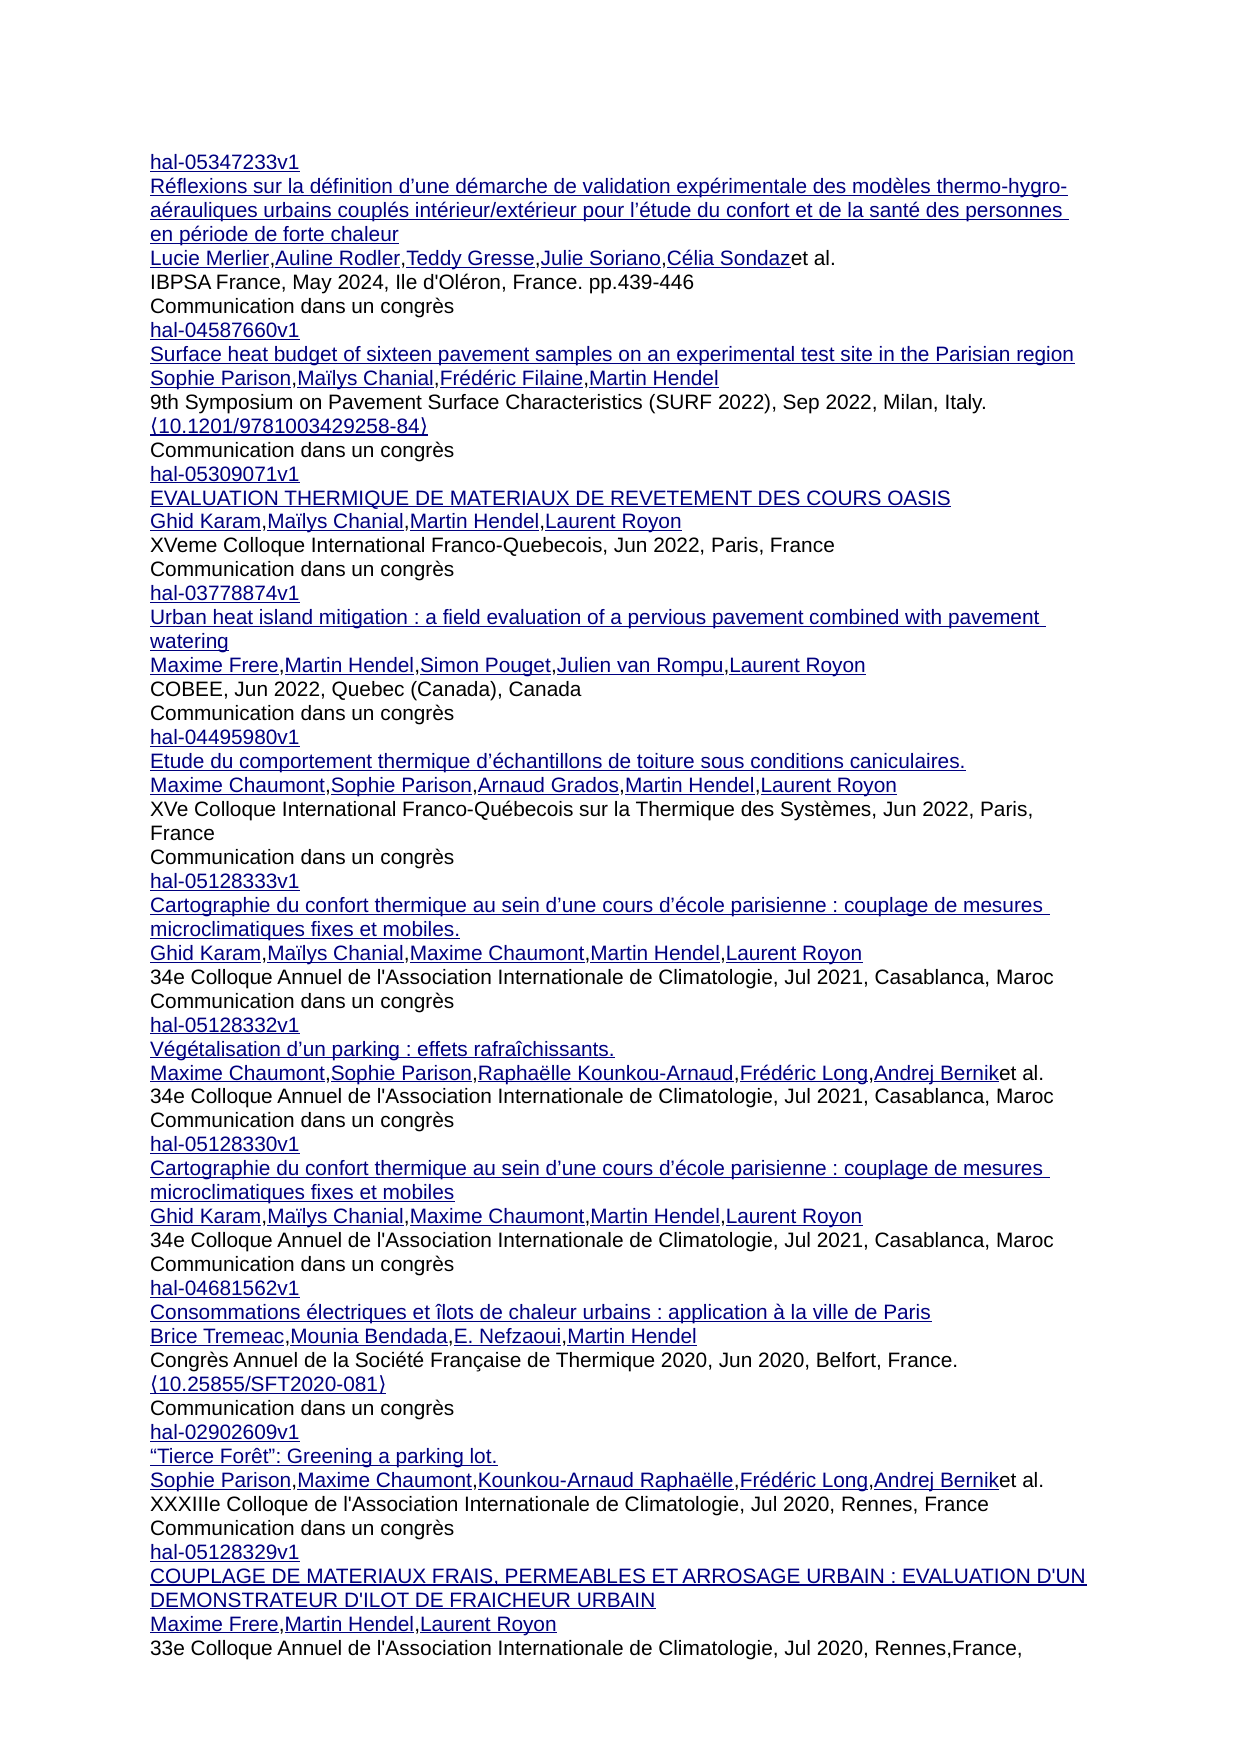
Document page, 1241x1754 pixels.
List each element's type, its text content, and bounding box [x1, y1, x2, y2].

table_cell Réflexions sur la définition d’une démarche de validation expérimentale des modèles thermo-hygro-aérauliques urbains couplés intérieur/extérieur pour l’étude du confort et de la santé des personnes en période de forte chaleur Lucie Merlier,Auline Rodler,Teddy Gresse,Julie Soriano,Célia Sondazet al. IBPSA France, May 2024, Ile d'Oléron, France. pp.439-446 Communication dans un congrès hal-04587660v1 [150, 174, 1090, 342]
table_cell Urban heat island mitigation : a field evaluation of a pervious pavement combined with pavement watering Maxime Frere,Martin Hendel,Simon Pouget,Julien van Rompu,Laurent Royon COBEE, Jun 2022, Quebec (Canada), Canada Communication dans un congrès hal-04495980v1 [150, 605, 1090, 749]
table_cell COUPLAGE DE MATERIAUX FRAIS, PERMEABLES ET ARROSAGE URBAIN : EVALUATION D'UN DEMONSTRATEUR D'ILOT DE FRAICHEUR URBAIN Maxime Frere,Martin Hendel,Laurent Royon 33e Colloque Annuel de l'Association Internationale de Climatologie, Jul 2020, Rennes,France, [150, 1564, 1090, 1659]
table_cell Végétalisation d’un parking : effets rafraîchissants. Maxime Chaumont,Sophie Parison,Raphaëlle Kounkou-Arnaud,Frédéric Long,Andrej Berniket al. 34e Colloque Annuel de l'Association Internationale de Climatologie, Jul 2021, Casablanca, Maroc Communication dans un congrès hal-05128330v1 [150, 1036, 1090, 1156]
table_header hal-05347233v1 [150, 150, 1090, 174]
table_cell “Tierce Forêt”: Greening a parking lot. Sophie Parison,Maxime Chaumont,Kounkou-Arnaud Raphaëlle,Frédéric Long,Andrej Berniket al. XXXIIIe Colloque de l'Association Internationale de Climatologie, Jul 2020, Rennes, France Communication dans un congrès hal-05128329v1 [150, 1444, 1090, 1563]
table_cell Consommations électriques et îlots de chaleur urbains : application à la ville de Paris Brice Tremeac,Mounia Bendada,E. Nefzaoui,Martin Hendel Congrès Annuel de la Société Française de Thermique 2020, Jun 2020, Belfort, France. ⟨10.25855/SFT2020-081⟩ Communication dans un congrès hal-02902609v1 [150, 1300, 1090, 1444]
table_cell EVALUATION THERMIQUE DE MATERIAUX DE REVETEMENT DES COURS OASIS Ghid Karam,Maïlys Chanial,Martin Hendel,Laurent Royon XVeme Colloque International Franco-Quebecois, Jun 2022, Paris, France Communication dans un congrès hal-03778874v1 [150, 485, 1090, 605]
table_cell Cartographie du confort thermique au sein d’une cours d’école parisienne : couplage de mesures microclimatiques fixes et mobiles Ghid Karam,Maïlys Chanial,Maxime Chaumont,Martin Hendel,Laurent Royon 34e Colloque Annuel de l'Association Internationale de Climatologie, Jul 2021, Casablanca, Maroc Communication dans un congrès hal-04681562v1 [150, 1156, 1090, 1300]
table_cell Surface heat budget of sixteen pavement samples on an experimental test site in the Parisian region Sophie Parison,Maïlys Chanial,Frédéric Filaine,Martin Hendel 9th Symposium on Pavement Surface Characteristics (SURF 2022), Sep 2022, Milan, Italy. ⟨10.1201/9781003429258-84⟩ Communication dans un congrès hal-05309071v1 [150, 342, 1090, 485]
table_cell Cartographie du confort thermique au sein d’une cours d’école parisienne : couplage de mesures microclimatiques fixes et mobiles. Ghid Karam,Maïlys Chanial,Maxime Chaumont,Martin Hendel,Laurent Royon 34e Colloque Annuel de l'Association Internationale de Climatologie, Jul 2021, Casablanca, Maroc Communication dans un congrès hal-05128332v1 [150, 893, 1090, 1036]
table_cell Etude du comportement thermique d’échantillons de toiture sous conditions caniculaires. Maxime Chaumont,Sophie Parison,Arnaud Grados,Martin Hendel,Laurent Royon XVe Colloque International Franco-Québecois sur la Thermique des Systèmes, Jun 2022, Paris, France Communication dans un congrès hal-05128333v1 [150, 749, 1090, 893]
